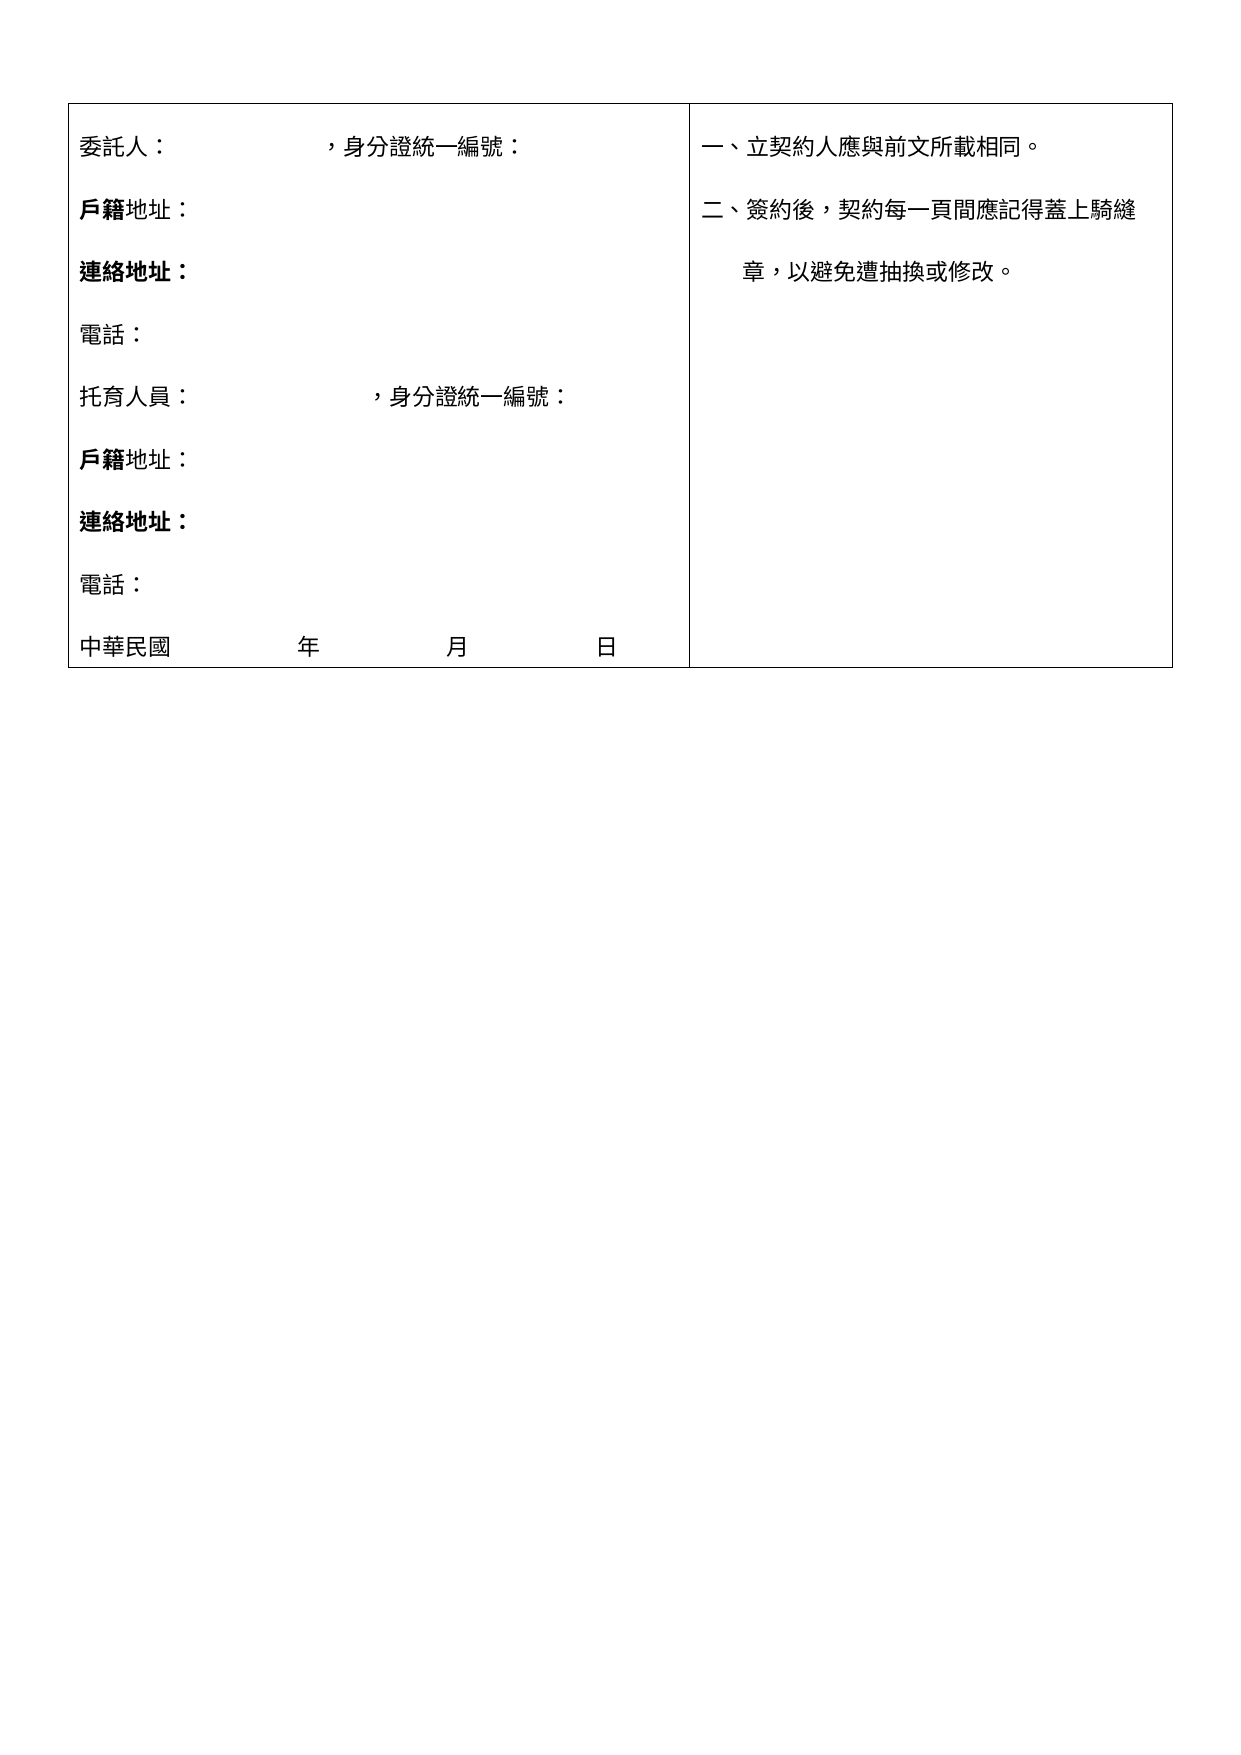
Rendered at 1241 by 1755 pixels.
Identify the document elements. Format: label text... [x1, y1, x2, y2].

table_cell 一、立契約人應與前文所載相同。 二、簽約後，契約每一頁間應記得蓋上騎縫章，以避免遭抽換或修改。 [690, 104, 1172, 667]
table_cell 委託人： ，身分證統一編號： 戶籍地址： 連絡地址： 電話： 托育人員： ，身分證統一編號： 戶籍地址： 連絡地址： 電話： 中華民國 年 月 日 [69, 104, 689, 667]
